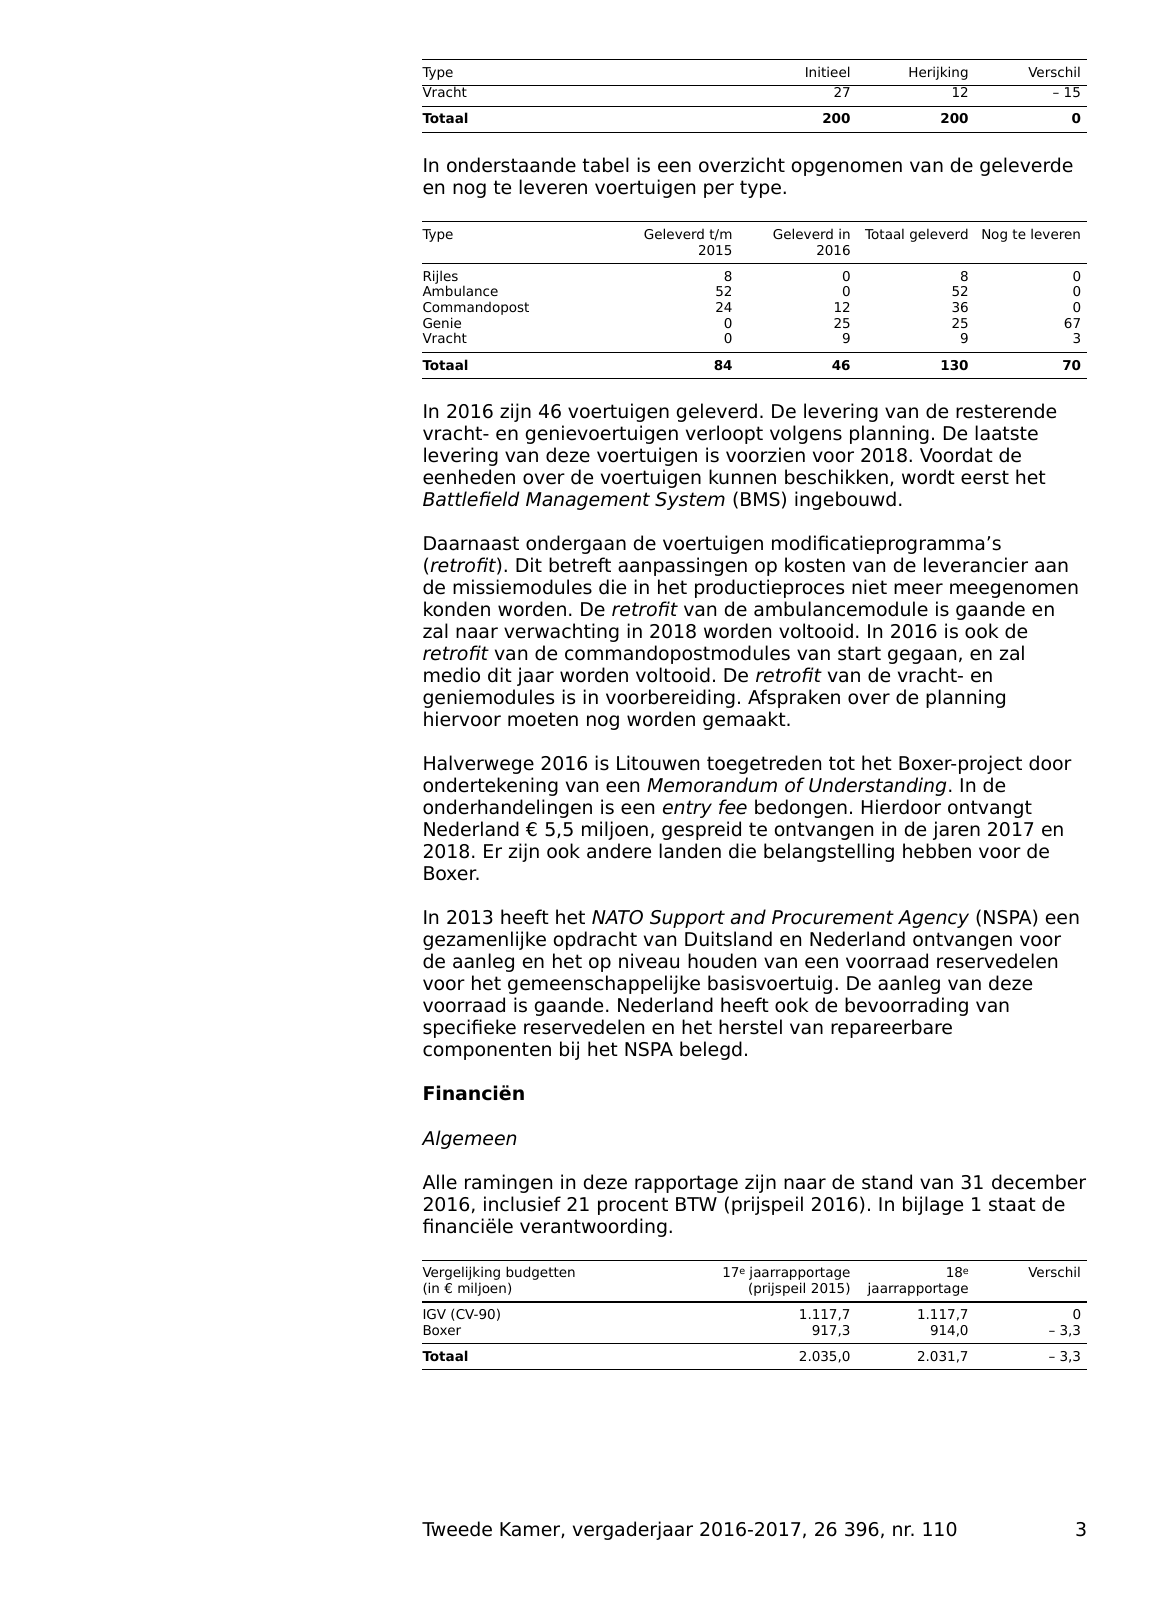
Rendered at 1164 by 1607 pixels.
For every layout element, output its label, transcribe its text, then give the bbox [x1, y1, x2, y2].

subtitle Financiën [422, 1083, 1087, 1105]
table_cell 200 [856, 107, 974, 132]
table_cell 9 [738, 331, 856, 352]
text Alle ramingen in deze rapportage zijn naar de stand van 31 december 2016, inclusief 21 procent BTW (prijspeil 2016). In bijlage 1 staat de financiële verantwoording. [422, 1172, 1087, 1238]
table_cell Commandopost [422, 300, 620, 316]
table_cell IGV (CV-90) [422, 1303, 620, 1323]
table_cell Genie [422, 316, 620, 331]
text Daarnaast ondergaan de voertuigen modificatieprogramma’s (retrofit). Dit betreft aanpassingen op kosten van de leverancier aan de missiemodules die in het productieproces niet meer meegenomen konden worden. De retrofit van de ambulancemodule is gaande en zal naar verwachting in 2018 worden voltooid. In 2016 is ook de retrofit van de commandopostmodules van start gegaan, en zal medio dit jaar worden voltooid. De retrofit van de vracht- en geniemodules is in voorbereiding. Afspraken over de planning hiervoor moeten nog worden gemaakt. [422, 533, 1087, 731]
table_header Vergelijking budgetten (in € miljoen) [422, 1261, 620, 1301]
table_cell 27 [620, 86, 856, 106]
table_header Verschil [974, 1261, 1087, 1301]
table_cell Totaal [422, 353, 620, 378]
table_cell 0 [974, 1303, 1087, 1323]
table_cell – 15 [974, 86, 1087, 106]
table_header Type [422, 222, 620, 263]
table_cell 84 [620, 353, 738, 378]
table_cell 46 [738, 353, 856, 378]
text In 2016 zijn 46 voertuigen geleverd. De levering van de resterende vracht- en genievoertuigen verloopt volgens planning. De laatste levering van deze voertuigen is voorzien voor 2018. Voordat de eenheden over de voertuigen kunnen beschikken, wordt eerst het Battlefield Management System (BMS) ingebouwd. [422, 401, 1087, 511]
table_cell 2.031,7 [856, 1344, 974, 1369]
text Halverwege 2016 is Litouwen toegetreden tot het Boxer-project door ondertekening van een Memorandum of Understanding. In de onderhandelingen is een entry fee bedongen. Hierdoor ontvangt Nederland € 5,5 miljoen, gespreid te ontvangen in de jaren 2017 en 2018. Er zijn ook andere landen die belangstelling hebben voor de Boxer. [422, 753, 1087, 885]
table_cell 12 [738, 300, 856, 316]
table_cell 1.117,7 [856, 1303, 974, 1323]
table_header Herijking [856, 60, 974, 85]
table_cell 130 [856, 353, 974, 378]
table_cell 3 [974, 331, 1087, 352]
table_cell 0 [974, 264, 1087, 284]
table_header Nog te leveren [974, 222, 1087, 263]
table_cell Totaal [422, 107, 620, 132]
table_cell Ambulance [422, 284, 620, 300]
table_cell Boxer [422, 1323, 620, 1343]
table_cell 8 [620, 264, 738, 284]
subtitle Algemeen [422, 1127, 1087, 1149]
table_cell Vracht [422, 86, 620, 106]
table_cell 200 [620, 107, 856, 132]
table_cell 0 [738, 264, 856, 284]
table_cell 0 [738, 284, 856, 300]
text In onderstaande tabel is een overzicht opgenomen van de geleverde en nog te leveren voertuigen per type. [422, 155, 1087, 199]
table_header Totaal geleverd [856, 222, 974, 263]
table_cell 36 [856, 300, 974, 316]
table_cell – 3,3 [974, 1323, 1087, 1343]
table_header Verschil [974, 60, 1087, 85]
table_header 18e jaarrapportage [856, 1261, 974, 1301]
table_cell Rijles [422, 264, 620, 284]
table_cell 9 [856, 331, 974, 352]
table_cell 67 [974, 316, 1087, 331]
table_cell 12 [856, 86, 974, 106]
table_cell 917,3 [620, 1323, 856, 1343]
table_header Geleverd t/m 2015 [620, 222, 738, 263]
table_cell 2.035,0 [620, 1344, 856, 1369]
table_cell 0 [620, 316, 738, 331]
table_header 17e jaarrapportage (prijspeil 2015) [620, 1261, 856, 1301]
table_cell 8 [856, 264, 974, 284]
table_cell 0 [620, 331, 738, 352]
table_cell Totaal [422, 1344, 620, 1369]
table_cell 0 [974, 300, 1087, 316]
table_header Type [422, 60, 620, 85]
table_cell 52 [856, 284, 974, 300]
table_cell 0 [974, 284, 1087, 300]
table_cell 25 [738, 316, 856, 331]
table_cell – 3,3 [974, 1344, 1087, 1369]
table_cell 0 [974, 107, 1087, 132]
table_cell 24 [620, 300, 738, 316]
text In 2013 heeft het NATO Support and Procurement Agency (NSPA) een gezamenlijke opdracht van Duitsland en Nederland ontvangen voor de aanleg en het op niveau houden van een voorraad reservedelen voor het gemeenschappelijke basisvoertuig. De aanleg van deze voorraad is gaande. Nederland heeft ook de bevoorrading van specifieke reservedelen en het herstel van repareerbare componenten bij het NSPA belegd. [422, 907, 1087, 1061]
table_cell 25 [856, 316, 974, 331]
table_cell 70 [974, 353, 1087, 378]
table_header Initieel [620, 60, 856, 85]
table_cell Vracht [422, 331, 620, 352]
table_cell 52 [620, 284, 738, 300]
table_cell 1.117,7 [620, 1303, 856, 1323]
table_header Geleverd in 2016 [738, 222, 856, 263]
table_cell 914,0 [856, 1323, 974, 1343]
